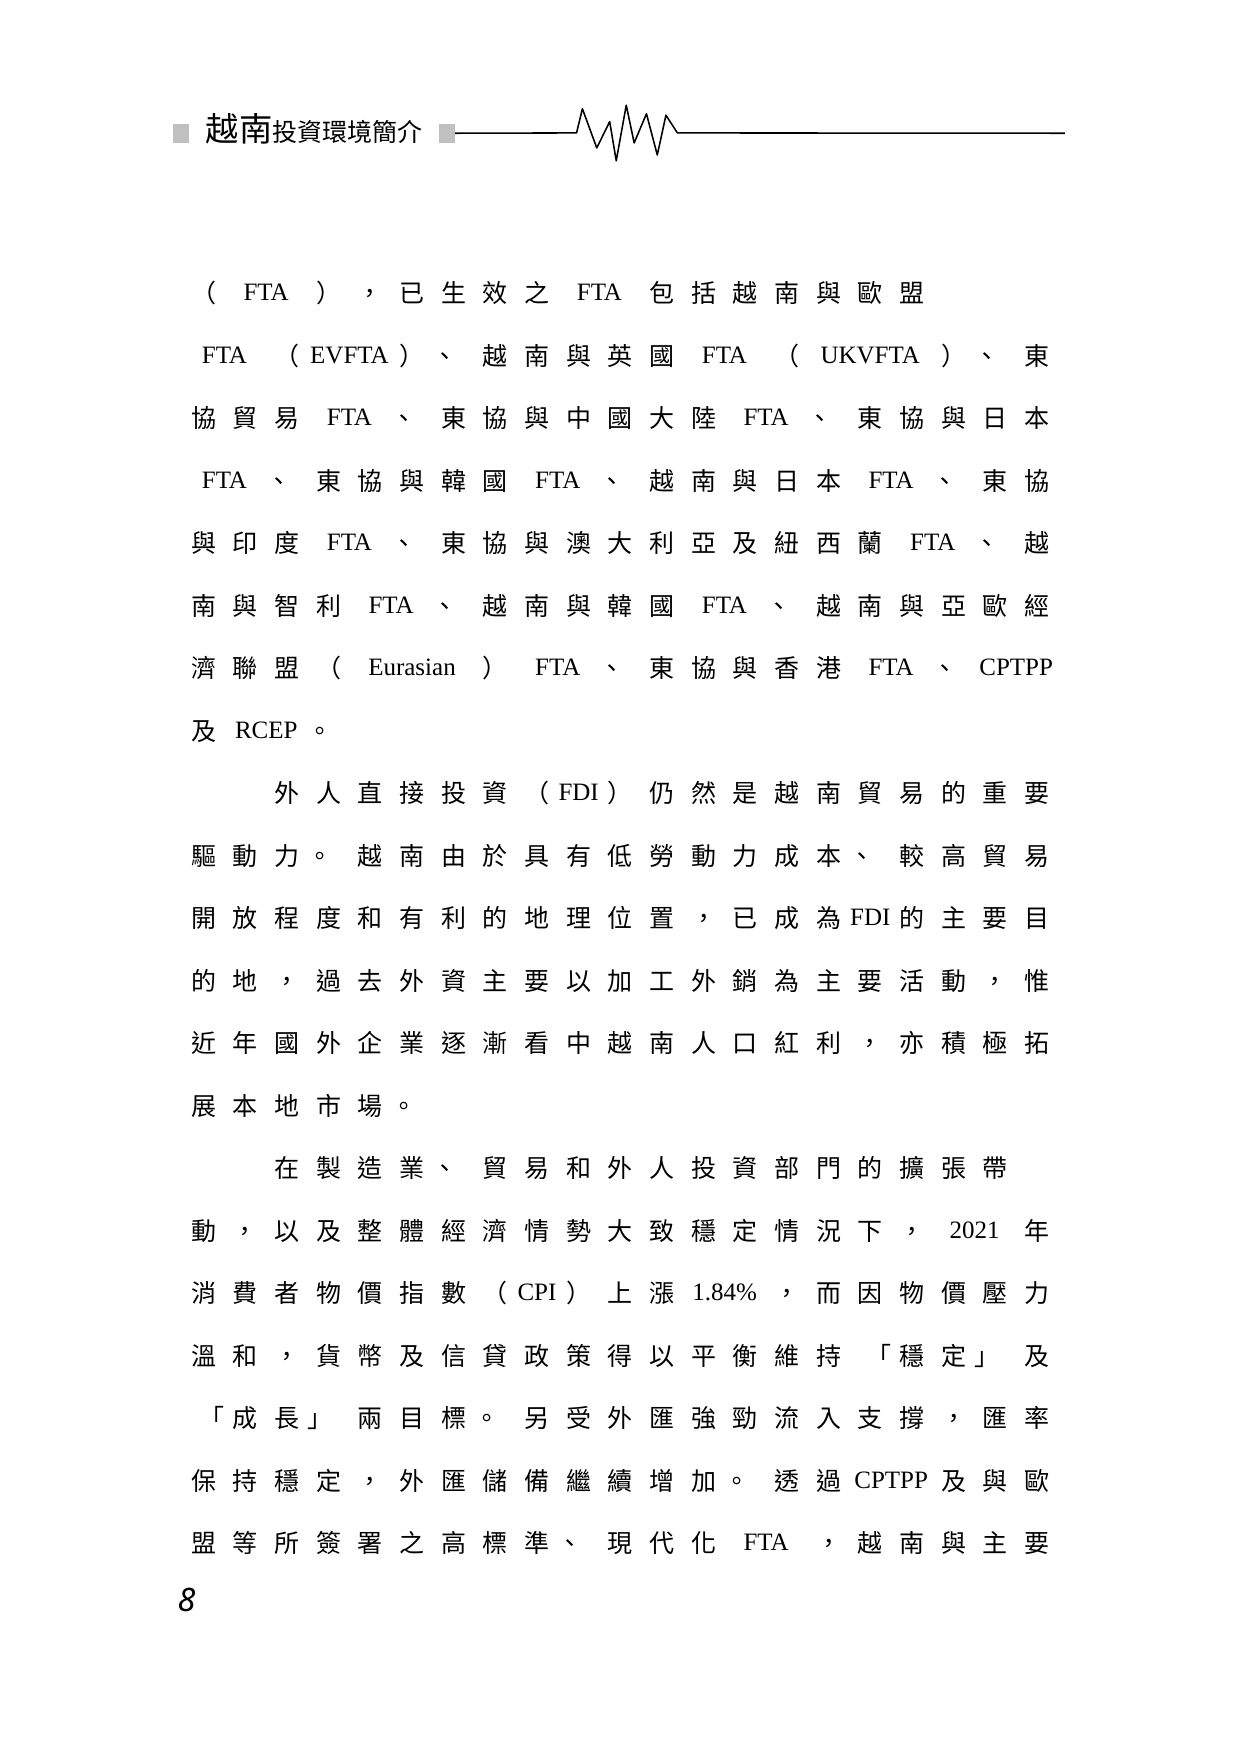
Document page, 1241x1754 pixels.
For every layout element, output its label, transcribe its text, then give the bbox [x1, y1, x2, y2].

text 在製造業、貿易和外人投資部門的擴張帶動，以及整體經濟情勢大致穩定情況下，2021年消費者物價指數（CPI）上漲1.84%，而因物價壓力溫和，貨幣及信貸政策得以平衡維持「穩定」及「成長」兩目標。另受外匯強勁流入支撐，匯率保持穩定，外匯儲備繼續增加。透過CPTPP及與歐盟等所簽署之高標準、現代化FTA，越南與主要 [183, 1125, 1058, 1563]
text 外人直接投資（FDI）仍然是越南貿易的重要驅動力。越南由於具有低勞動力成本、較高貿易開放程度和有利的地理位置，已成為FDI的主要目的地，過去外資主要以加工外銷為主要活動，惟近年國外企業逐漸看中越南人口紅利，亦積極拓展本地市場。 [183, 750, 1058, 1125]
text （FTA），已生效之FTA包括越南與歐盟FTA（EVFTA）、越南與英國FTA（UKVFTA）、東協貿易FTA、東協與中國大陸FTA、東協與日本FTA、東協與韓國FTA、越南與日本FTA、東協與印度FTA、東協與澳大利亞及紐西蘭FTA、越南與智利FTA、越南與韓國FTA、越南與亞歐經濟聯盟（Eurasian）FTA、東協與香港FTA、CPTPP及RCEP。 [183, 250, 1058, 750]
